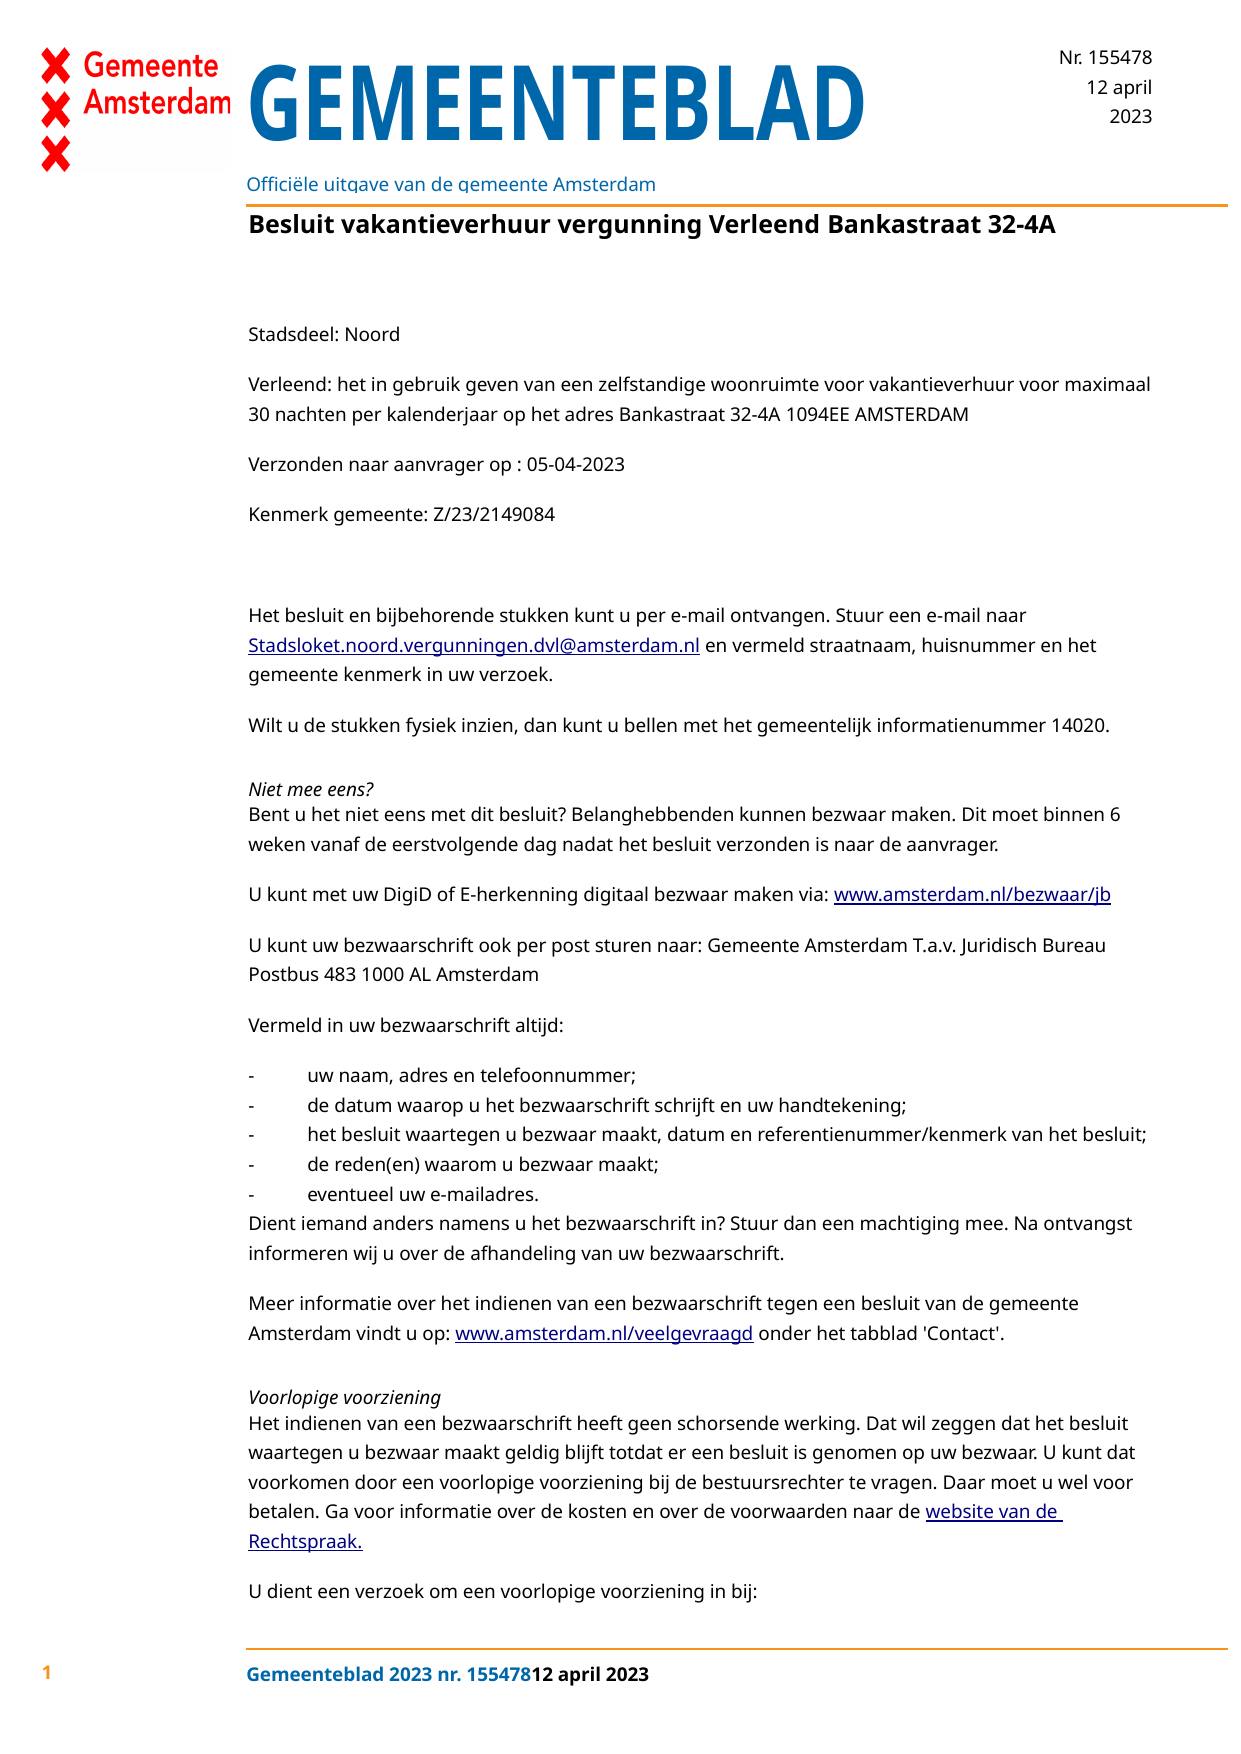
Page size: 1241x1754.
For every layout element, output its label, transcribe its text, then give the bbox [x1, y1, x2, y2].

text Stadsdeel: Noord [248, 321, 1152, 346]
text Voorlopige voorziening [248, 1384, 1152, 1410]
list eventueel uw e-mailadres. [248, 1181, 1152, 1207]
list de datum waarop u het bezwaarschrift schrijft en uw handtekening; [248, 1092, 1152, 1118]
list de reden(en) waarom u bezwaar maakt; [248, 1151, 1152, 1177]
text Verzonden naar aanvrager op : 05-04-2023 [248, 451, 1152, 477]
text Vermeld in uw bezwaarschrift altijd: [248, 1012, 1152, 1038]
text Wilt u de stukken fysiek inzien, dan kunt u bellen met het gemeentelijk informatienummer 14020. [248, 712, 1152, 738]
text Het besluit en bijbehorende stukken kunt u per e-mail ontvangen. Stuur een e-mail naar Stadsloket.noord.vergunningen.dvl@amsterdam.nl en vermeld straatnaam, huisnummer en het gemeente kenmerk in uw verzoek. [248, 602, 1152, 687]
text Kenmerk gemeente: Z/23/2149084 [248, 502, 1152, 527]
text Niet mee eens? [248, 776, 1152, 802]
text Besluit vakantieverhuur vergunning Verleend Bankastraat 32-4A [248, 207, 1152, 241]
list het besluit waartegen u bezwaar maakt, datum en referentienummer/kenmerk van het besluit; [248, 1122, 1152, 1147]
text Bent u het niet eens met dit besluit? Belanghebbenden kunnen bezwaar maken. Dit moet binnen 6 weken vanaf de eerstvolgende dag nadat het besluit verzonden is naar de aanvrager. [248, 802, 1152, 857]
text U kunt uw bezwaarschrift ook per post sturen naar: Gemeente Amsterdam T.a.v. Juridisch Bureau Postbus 483 1000 AL Amsterdam [248, 932, 1152, 987]
text Meer informatie over het indienen van een bezwaarschrift tegen een besluit van de gemeente Amsterdam vindt u op: www.amsterdam.nl/veelgevraagd onder het tabblad 'Contact'. [248, 1290, 1152, 1346]
text U kunt met uw DigiD of E-herkenning digitaal bezwaar maken via: www.amsterdam.nl/bezwaar/jb [248, 882, 1152, 907]
text U dient een verzoek om een voorlopige voorziening in bij: [248, 1578, 1152, 1604]
list uw naam, adres en telefoonnummer; [248, 1062, 1152, 1088]
text Verleend: het in gebruik geven van een zelfstandige woonruimte voor vakantieverhuur voor maximaal 30 nachten per kalenderjaar op het adres Bankastraat 32-4A 1094EE AMSTERDAM [248, 371, 1152, 426]
picture [41, 47, 231, 172]
text Dient iemand anders namens u het bezwaarschrift in? Stuur dan een machtiging mee. Na ontvangst informeren wij u over de afhandeling van uw bezwaarschrift. [248, 1210, 1152, 1266]
text Het indienen van een bezwaarschrift heeft geen schorsende werking. Dat wil zeggen dat het besluit waartegen u bezwaar maakt geldig blijft totdat er een besluit is genomen op uw bezwaar. U kunt dat voorkomen door een voorlopige voorziening bij de bestuursrechter te vragen. Daar moet u wel voor betalen. Ga voor informatie over de kosten en over de voorwaarden naar de website van de Rechtspraak. [248, 1410, 1152, 1554]
